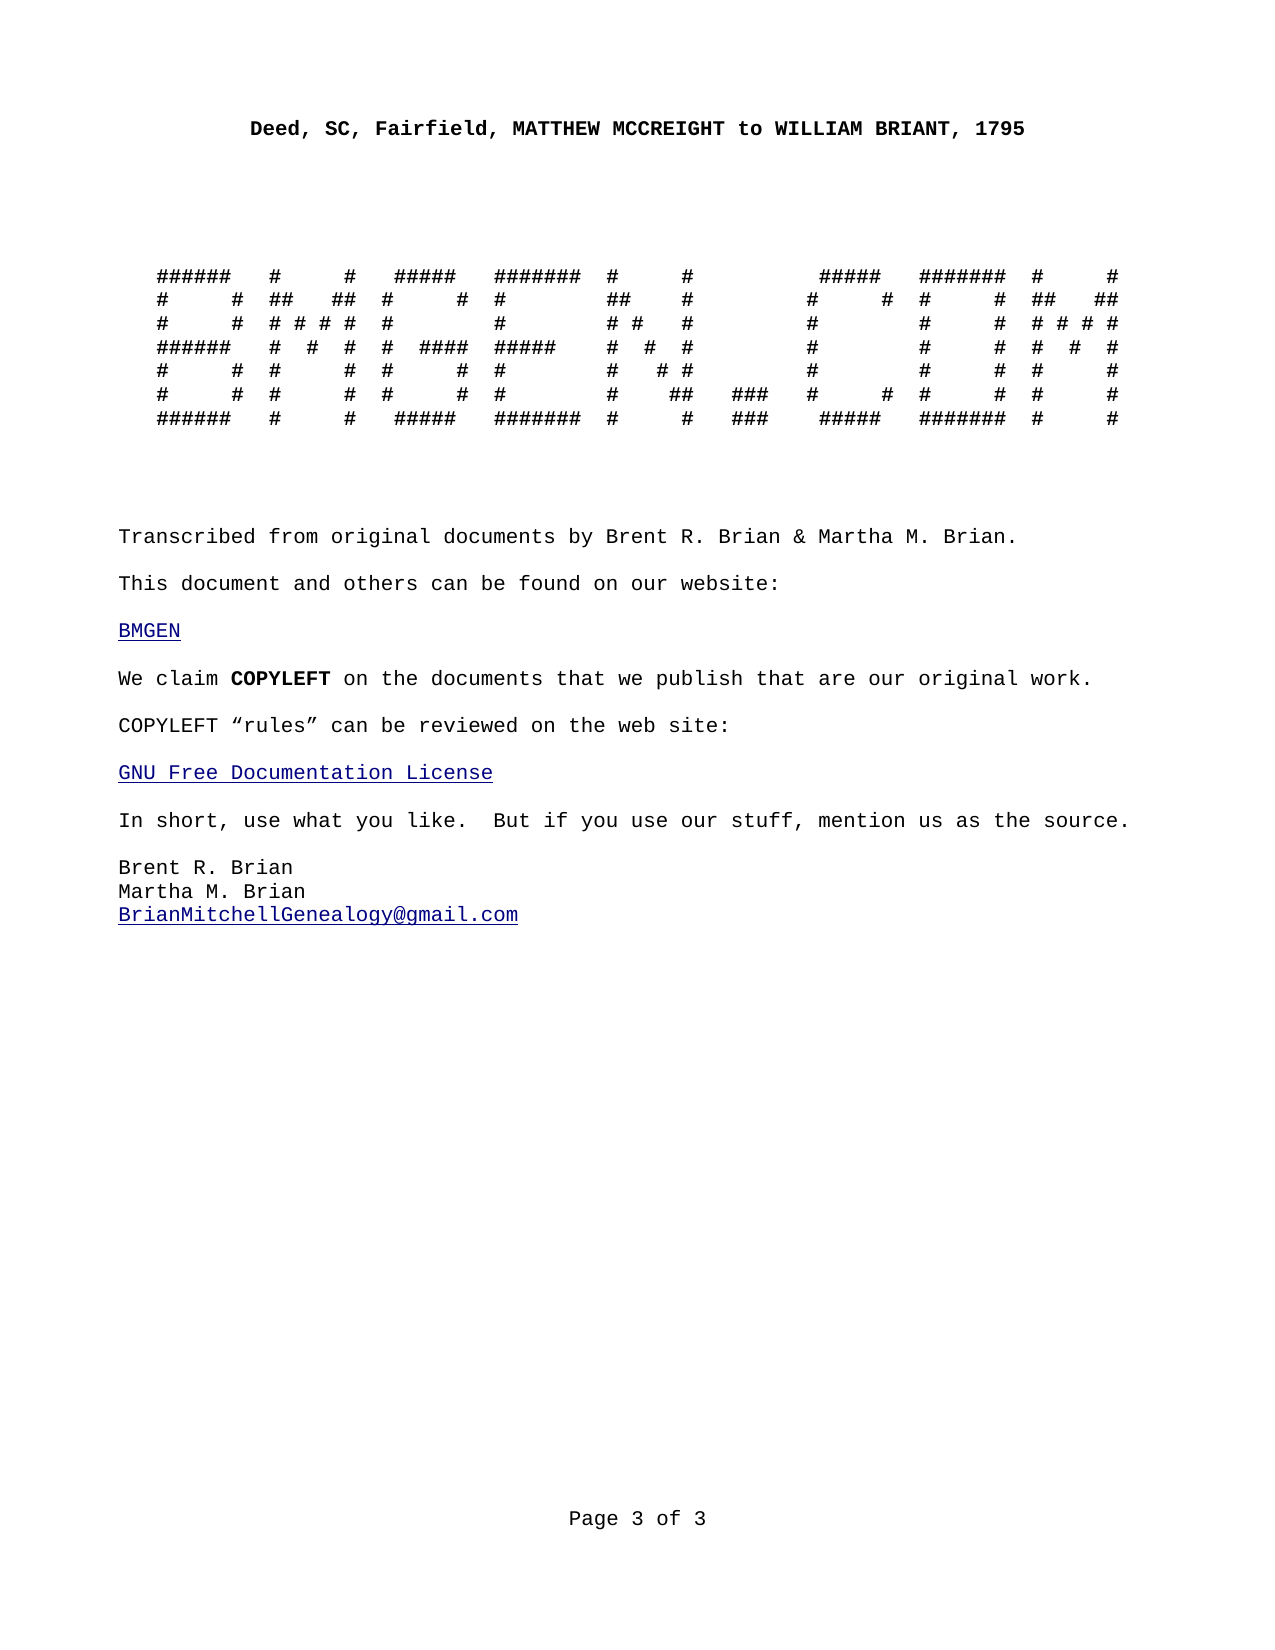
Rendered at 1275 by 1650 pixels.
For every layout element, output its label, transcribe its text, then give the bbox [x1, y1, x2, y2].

text Brent R. Brian [118, 857, 1157, 881]
text COPYLEFT “rules” can be reviewed on the web site: [118, 715, 1157, 739]
text # # # # # # # # ## ### # # # # # # [118, 384, 1157, 408]
text ###### # # ##### ####### # # ### ##### ####### # # [118, 408, 1157, 431]
text BMGEN [118, 621, 1157, 644]
text # # # # # # # # # # # # # # # [118, 360, 1157, 384]
text We claim COPYLEFT on the documents that we publish that are our original work. [118, 668, 1157, 691]
text ###### # # ##### ####### # # ##### ####### # # [118, 266, 1157, 289]
text GNU Free Documentation License [118, 762, 1157, 786]
text # # # # # # # # # # # # # # # # # # [118, 313, 1157, 337]
text This document and others can be found on our website: [118, 573, 1157, 597]
text BrianMitchellGenealogy@gmail.com [118, 904, 1157, 928]
text Martha M. Brian [118, 881, 1157, 904]
text ###### # # # # #### ##### # # # # # # # # # [118, 337, 1157, 360]
text # # ## ## # # # ## # # # # # ## ## [118, 289, 1157, 313]
text In short, use what you like. But if you use our stuff, mention us as the source. [118, 810, 1157, 833]
text Transcribed from original documents by Brent R. Brian & Martha M. Brian. [118, 526, 1157, 549]
